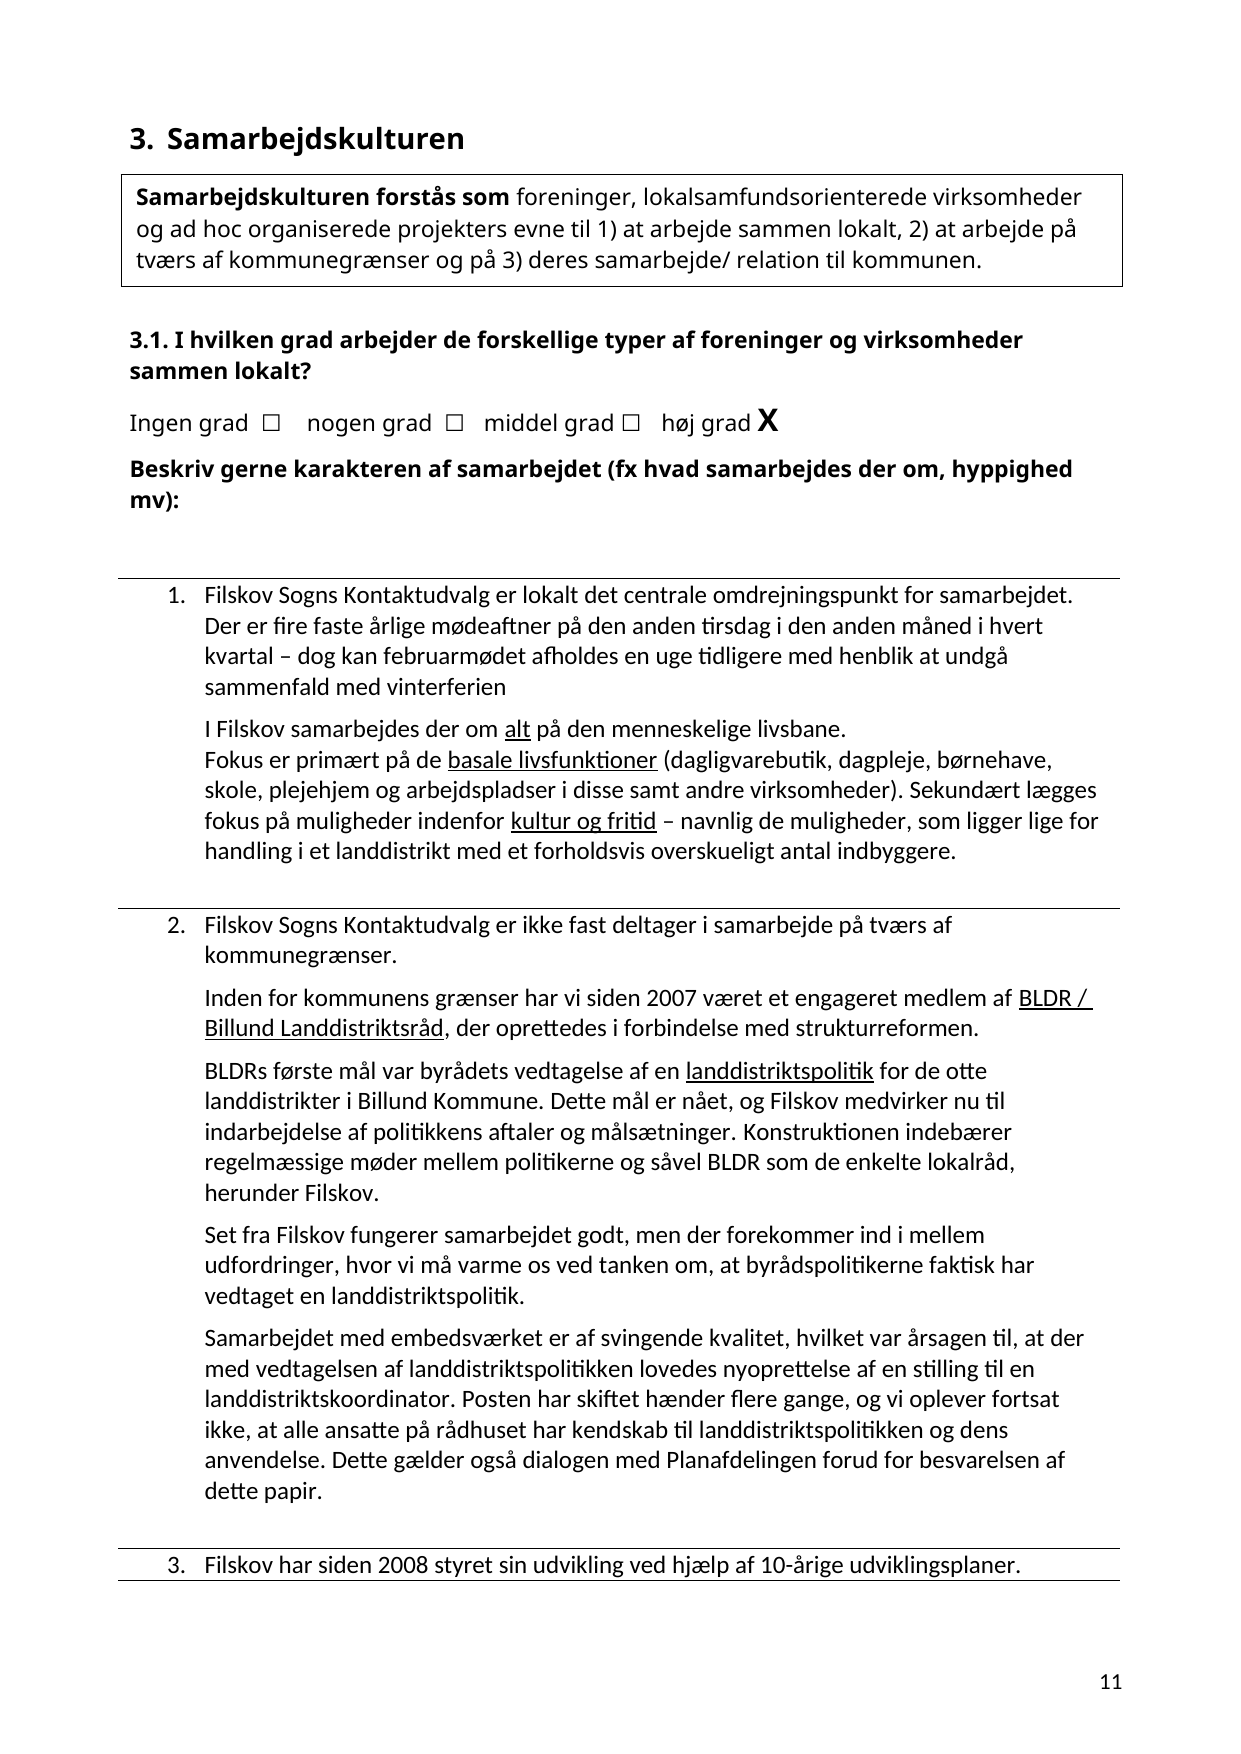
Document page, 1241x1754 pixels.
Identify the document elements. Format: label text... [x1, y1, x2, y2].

table_cell Filskov Sogns Kontaktudvalg er ikke fast deltager i samarbejde på tværs af kommunegrænser. Inden for kommunens grænser har vi siden 2007 været et engageret medlem af BLDR / Billund Landdistriktsråd, der oprettedes i forbindelse med strukturreformen. BLDRs første mål var byrådets vedtagelse af en landdistriktspolitik for de otte landdistrikter i Billund Kommune. Dette mål er nået, og Filskov medvirker nu til indarbejdelse af politikkens aftaler og målsætninger. Konstruktionen indebærer regelmæssige møder mellem politikerne og såvel BLDR som de enkelte lokalråd, herunder Filskov. Set fra Filskov fungerer samarbejdet godt, men der forekommer ind i mellem udfordringer, hvor vi må varme os ved tanken om, at byrådspolitikerne faktisk har vedtaget en landdistriktspolitik. Samarbejdet med embedsværket er af svingende kvalitet, hvilket var årsagen til, at der med vedtagelsen af landdistriktspolitikken lovedes nyoprettelse af en stilling til en landdistriktskoordinator. Posten har skiftet hænder flere gange, og vi oplever fortsat ikke, at alle ansatte på rådhuset har kendskab til landdistriktspolitikken og dens anvendelse. Dette gælder også dialogen med Planafdelingen forud for besvarelsen af dette papir. [118, 909, 1120, 1548]
table_cell Filskov har siden 2008 styret sin udvikling ved hjælp af 10-årige udviklingsplaner. Efter den første plans udløb konstateredes det, at alle mål var nået på nær ét, og at der var gennemført flere andre projekter, som ikke var forudset ved planens udarbejdelse. I 2018 vedtog Filskov udviklingsplan nummer 2, som gælder frem til 2028. Som led i arbejdet indgik en aktiv indsats for generationsskifte i foreningerne, hvilket forløb bedre end ventet, da der allerede er sket generationsfornyelse i de fleste foreninger. Til forskel fra den første plan indeholder den nu gældende plan kun få konkrete mål og i stedet en række rammer for ønsket handling. [118, 1549, 1120, 1579]
table_header Samarbejdskulturen 3.1. I hvilken grad arbejder de forskellige typer af foreninger og virksomheder sammen lokalt? Ingen grad ☐ nogen grad ☐ middel grad ☐ høj grad X Beskriv gerne karakteren af samarbejdet (fx hvad samarbejdes der om, hyppighed mv): [118, 118, 1120, 578]
table_cell Filskov Sogns Kontaktudvalg er lokalt det centrale omdrejningspunkt for samarbejdet. Der er fire faste årlige mødeaftner på den anden tirsdag i den anden måned i hvert kvartal – dog kan februarmødet afholdes en uge tidligere med henblik at undgå sammenfald med vinterferien I Filskov samarbejdes der om alt på den menneskelige livsbane. Fokus er primært på de basale livsfunktioner (dagligvarebutik, dagpleje, børnehave, skole, plejehjem og arbejdspladser i disse samt andre virksomheder). Sekundært lægges fokus på muligheder indenfor kultur og fritid – navnlig de muligheder, som ligger lige for handling i et landdistrikt med et forholdsvis overskueligt antal indbyggere. [118, 579, 1120, 908]
